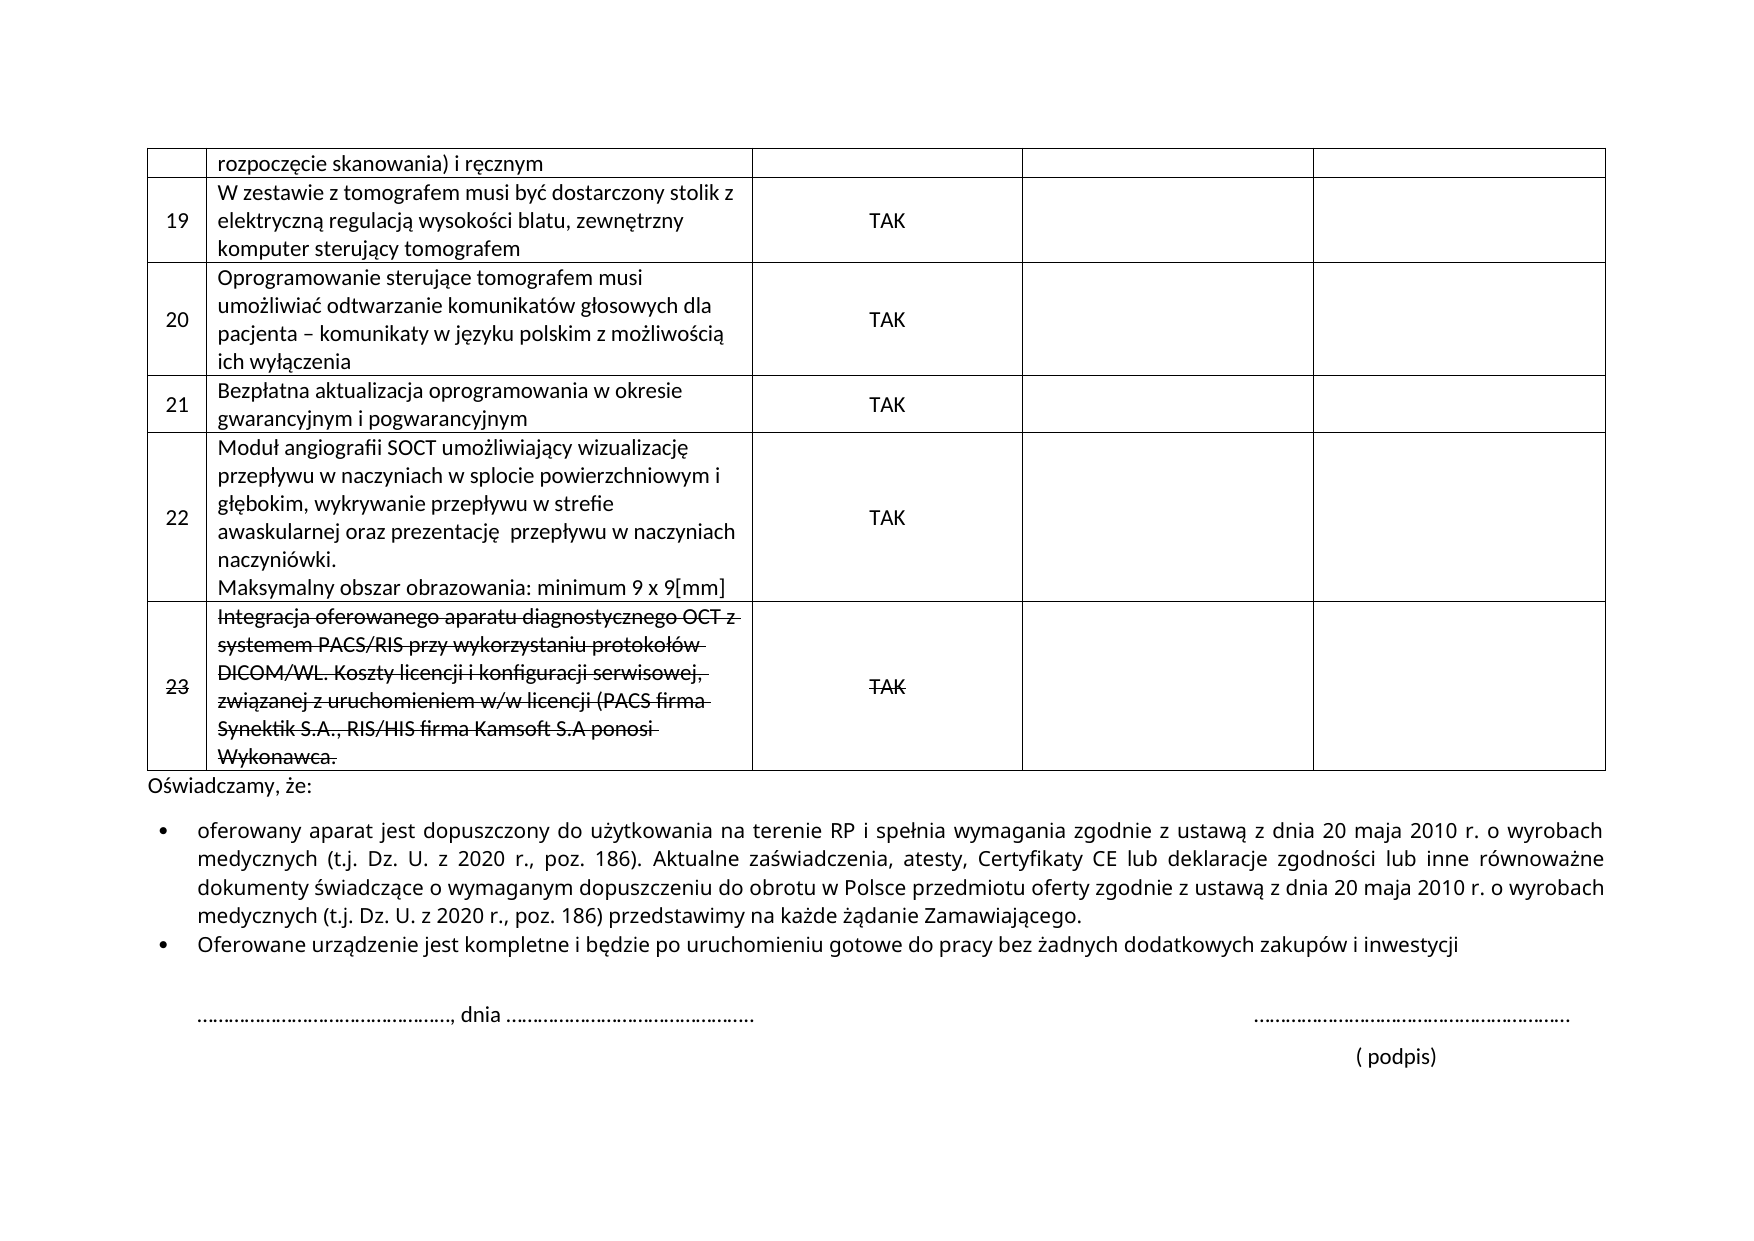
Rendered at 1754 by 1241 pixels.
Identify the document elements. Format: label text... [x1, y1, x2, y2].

table_cell [148, 149, 206, 177]
table_cell TAK [753, 376, 1022, 432]
table_cell [1023, 433, 1313, 601]
table_cell Integracja oferowanego aparatu diagnostycznego OCT z systemem PACS/RIS przy wykorzystaniu protokołów DICOM/WL. Koszty licencji i konfiguracji serwisowej, związanej z uruchomieniem w/w licencji (PACS firma Synektik S.A., RIS/HIS firma Kamsoft S.A ponosi Wykonawca. [207, 602, 752, 770]
table_cell 22 [148, 433, 206, 601]
table_cell [1314, 178, 1605, 262]
table_cell Moduł angiografii SOCT umożliwiający wizualizację przepływu w naczyniach w splocie powierzchniowym i głębokim, wykrywanie przepływu w strefie awaskularnej oraz prezentację przepływu w naczyniach naczyniówki. Maksymalny obszar obrazowania: minimum 9 x 9[mm] [207, 433, 752, 601]
table_cell [1314, 263, 1605, 375]
table_cell [1314, 149, 1605, 177]
list oferowany aparat jest dopuszczony do użytkowania na terenie RP i spełnia wymagania zgodnie z ustawą z dnia 20 maja 2010 r. o wyrobach medycznych (t.j. Dz. U. z 2020 r., poz. 186). Aktualne zaświadczenia, atesty, Certyfikaty CE lub deklaracje zgodności lub inne równoważne dokumenty świadczące o wymaganym dopuszczeniu do obrotu w Polsce przedmiotu oferty zgodnie z ustawą z dnia 20 maja 2010 r. o wyrobach medycznych (t.j. Dz. U. z 2020 r., poz. 186) przedstawimy na każde żądanie Zamawiającego. [159, 816, 1606, 930]
table_cell TAK [753, 263, 1022, 375]
table_cell 19 [148, 178, 206, 262]
table_cell [1023, 376, 1313, 432]
table_cell [1023, 263, 1313, 375]
table_cell [1023, 602, 1313, 770]
list ( podpis) [197, 1042, 1606, 1070]
table_cell TAK [753, 602, 1022, 770]
table_cell Oprogramowanie sterujące tomografem musi umożliwiać odtwarzanie komunikatów głosowych dla pacjenta – komunikaty w języku polskim z możliwością ich wyłączenia [207, 263, 752, 375]
table_cell rozpoczęcie skanowania) i ręcznym [207, 149, 752, 177]
table_cell TAK [753, 178, 1022, 262]
table_cell Bezpłatna aktualizacja oprogramowania w okresie gwarancyjnym i pogwarancyjnym [207, 376, 752, 432]
list …………………………………………, dnia ……………………………………….. …………………………………………………… [197, 1000, 1606, 1028]
table_cell [1023, 149, 1313, 177]
table_cell W zestawie z tomografem musi być dostarczony stolik z elektryczną regulacją wysokości blatu, zewnętrzny komputer sterujący tomografem [207, 178, 752, 262]
table_cell 23 [148, 602, 206, 770]
table_cell 20 [148, 263, 206, 375]
table_cell [1023, 178, 1313, 262]
list Oferowane urządzenie jest kompletne i będzie po uruchomieniu gotowe do pracy bez żadnych dodatkowych zakupów i inwestycji [159, 930, 1606, 958]
table_cell [1314, 602, 1605, 770]
table_cell TAK [753, 433, 1022, 601]
text Oświadczamy, że: [148, 771, 1606, 799]
table_cell [1314, 376, 1605, 432]
table_cell 21 [148, 376, 206, 432]
table_cell [1314, 433, 1605, 601]
table_cell [753, 149, 1022, 177]
